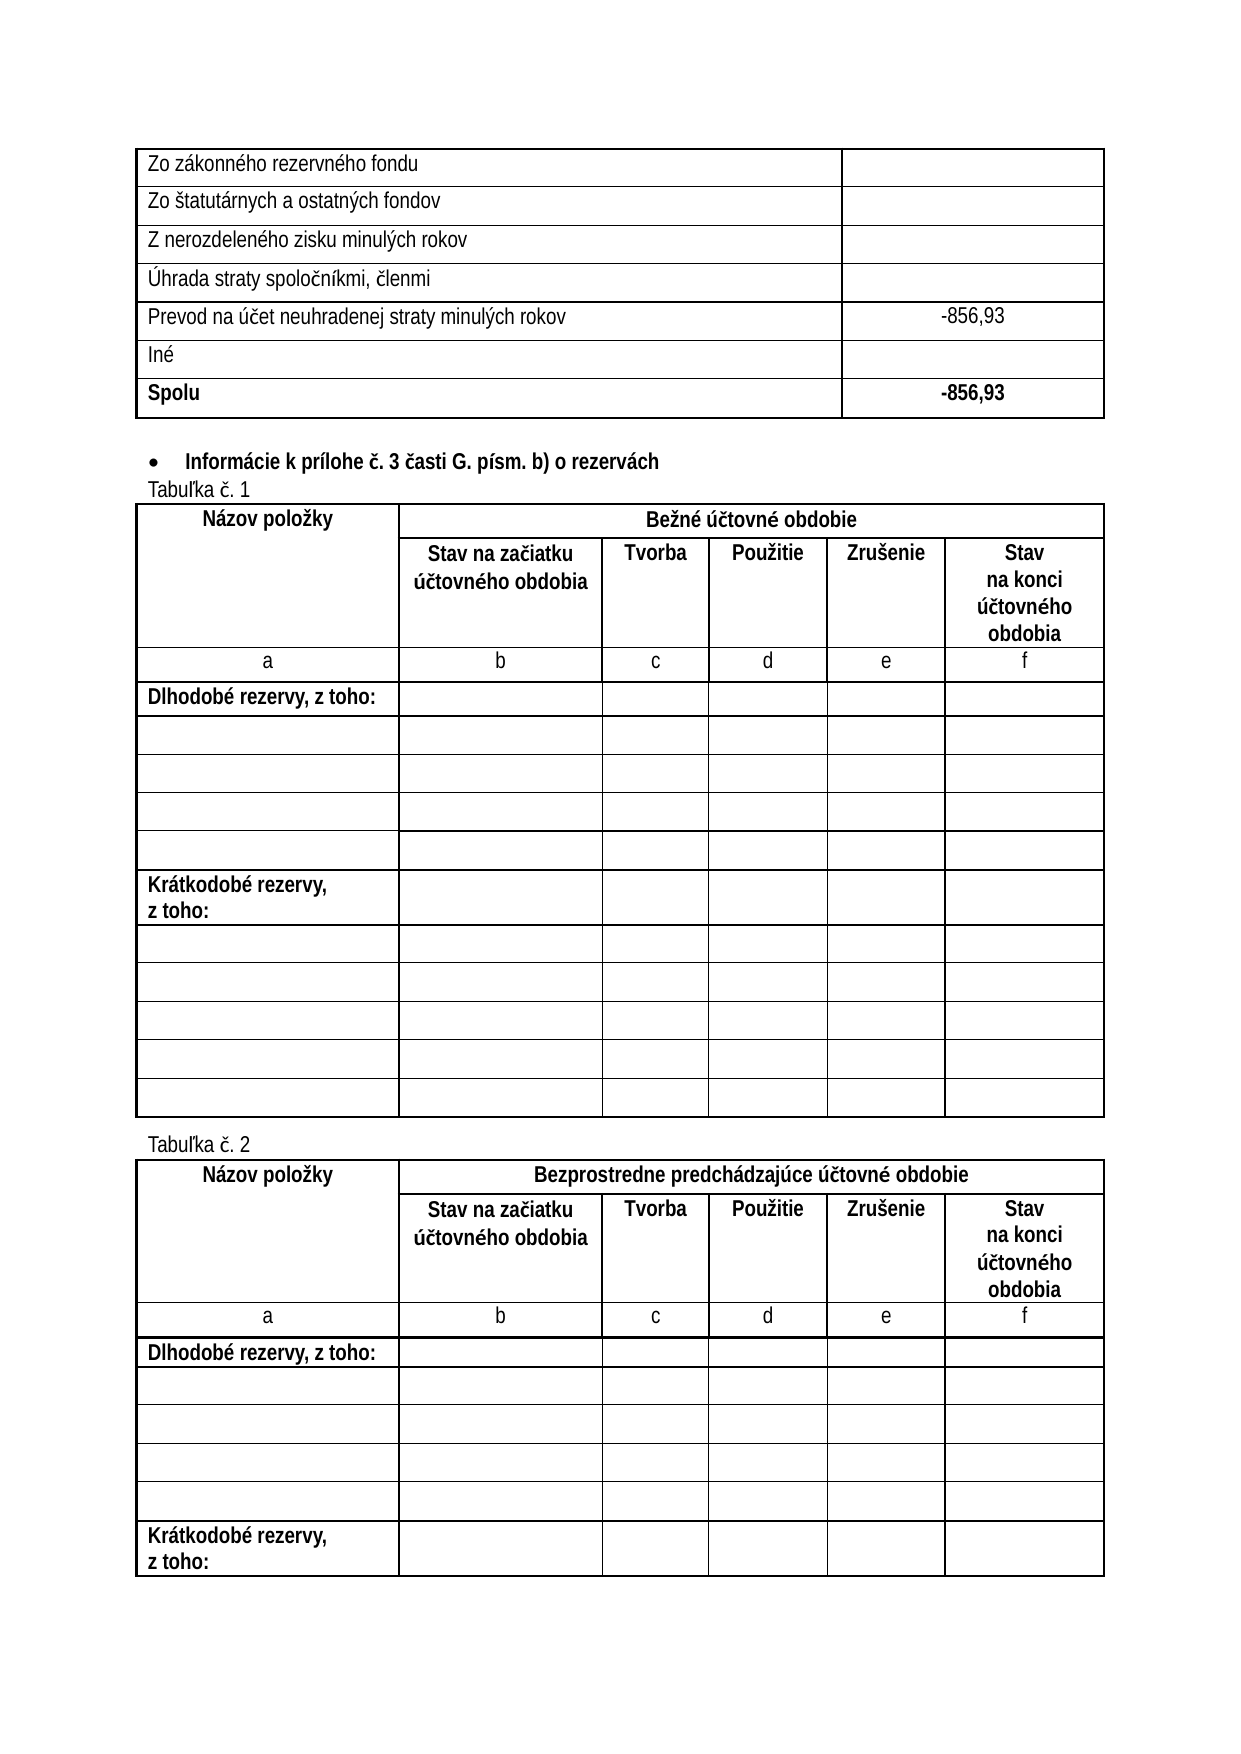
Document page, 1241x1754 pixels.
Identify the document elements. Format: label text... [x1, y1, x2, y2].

table_cell [400, 1002, 602, 1039]
table_cell [400, 1405, 602, 1443]
table_cell [400, 1368, 602, 1404]
table_cell Stav na konci účtovného obdobia [946, 539, 1103, 646]
table_cell [828, 1482, 944, 1520]
table_cell [843, 226, 1103, 263]
table_cell [603, 963, 708, 1001]
table_cell [709, 683, 827, 715]
table_cell Zrušenie [828, 539, 944, 646]
table_cell [946, 926, 1103, 962]
table_cell [946, 1002, 1103, 1039]
table_cell [603, 1405, 708, 1443]
table_cell d [710, 1303, 826, 1336]
table_cell Krátkodobé rezervy, z toho: [138, 1522, 398, 1574]
table_cell [709, 963, 827, 1001]
table_cell [828, 683, 944, 715]
table_cell [603, 717, 708, 753]
table_cell Zo štatutárnych a ostatných fondov [138, 187, 841, 224]
table_cell f [946, 648, 1103, 681]
table_cell [603, 832, 708, 869]
table_cell [400, 871, 602, 924]
table_cell [828, 926, 944, 962]
text Tabuľka č. 1 [148, 475, 1093, 503]
table_cell [946, 1339, 1103, 1366]
table_cell [400, 1522, 602, 1574]
table_cell [400, 1444, 602, 1481]
table_cell [709, 832, 827, 869]
table_cell [709, 1040, 827, 1077]
table_cell [946, 1079, 1103, 1116]
table_cell [709, 1522, 827, 1574]
table_cell [400, 755, 602, 792]
table_cell [138, 717, 398, 753]
table_cell [603, 1002, 708, 1039]
text Tabuľka č. 2 [148, 1130, 1093, 1158]
table_cell [828, 1405, 944, 1443]
table_cell [603, 1368, 708, 1404]
table_cell [400, 683, 602, 715]
table_cell [603, 1482, 708, 1520]
table_cell [828, 793, 944, 830]
table_cell [603, 1522, 708, 1574]
table_cell [138, 963, 398, 1001]
table_cell [603, 1339, 708, 1366]
table_cell d [710, 648, 826, 681]
table_cell [828, 871, 944, 924]
table_cell [400, 1079, 602, 1116]
table_cell [828, 1040, 944, 1077]
table_cell [138, 831, 398, 869]
table_cell [603, 755, 708, 792]
table_cell [946, 755, 1103, 792]
table_cell [946, 871, 1103, 924]
table_cell [603, 871, 708, 924]
table_cell [709, 717, 827, 753]
list Informácie k prílohe č. 3 časti G. písm. b) o rezervách [148, 447, 1093, 475]
table_cell Stav na začiatku účtovného obdobia [400, 1195, 601, 1302]
table_cell [828, 1368, 944, 1404]
table_cell [843, 187, 1103, 224]
table_cell [946, 683, 1103, 715]
table_cell [138, 793, 398, 830]
table_header Názov položky [138, 1161, 398, 1302]
table_cell c [603, 1303, 708, 1336]
table_cell [946, 1482, 1103, 1520]
table_cell a [138, 648, 398, 681]
table_cell Stav na začiatku účtovného obdobia [400, 539, 601, 646]
table_cell [946, 1368, 1103, 1404]
table_cell e [828, 1303, 944, 1336]
table_cell [828, 717, 944, 753]
table_cell Zo zákonného rezervného fondu [138, 150, 841, 186]
table_cell [400, 1040, 602, 1077]
table_cell [138, 1405, 398, 1443]
table_cell [946, 1522, 1103, 1574]
table_cell [603, 793, 708, 830]
table_cell Dlhodobé rezervy, z toho: [138, 683, 398, 715]
table_header Bežné účtovné obdobie [400, 505, 1103, 537]
table_cell [828, 1002, 944, 1039]
table_cell [946, 963, 1103, 1001]
table_cell Úhrada straty spoločníkmi, členmi [138, 264, 841, 301]
table_cell [400, 963, 602, 1001]
table_cell c [603, 648, 708, 681]
table_cell [843, 264, 1103, 301]
table_cell [828, 963, 944, 1001]
table_cell [828, 1522, 944, 1574]
table_cell f [946, 1303, 1103, 1336]
table_cell [946, 793, 1103, 830]
table_cell [138, 1079, 398, 1116]
table_cell [138, 1040, 398, 1077]
table_cell [709, 1368, 827, 1404]
table_cell Spolu [138, 379, 841, 417]
table_cell [828, 1444, 944, 1481]
table_cell [138, 1444, 398, 1481]
table_cell [843, 150, 1103, 186]
table_cell [138, 1482, 398, 1520]
table_cell [400, 926, 602, 962]
table_cell Tvorba [603, 539, 708, 646]
table_cell [400, 793, 602, 830]
table_cell [138, 1002, 398, 1039]
table_cell [709, 1405, 827, 1443]
table_cell Stav na konci účtovného obdobia [946, 1195, 1103, 1302]
table_cell [709, 1002, 827, 1039]
table_cell [138, 1368, 398, 1404]
table_cell [946, 1444, 1103, 1481]
table_cell Tvorba [603, 1195, 708, 1302]
table_cell [828, 832, 944, 869]
table_cell [946, 832, 1103, 869]
table_cell Iné [138, 341, 841, 378]
table_cell [603, 926, 708, 962]
table_cell [603, 1079, 708, 1116]
table_cell [400, 1482, 602, 1520]
table_cell a [138, 1303, 398, 1336]
table_cell Prevod na účet neuhradenej straty minulých rokov [138, 303, 841, 340]
table_cell -856,93 [843, 379, 1103, 417]
table_cell [603, 1444, 708, 1481]
table_cell [603, 1040, 708, 1077]
table_cell Použitie [710, 1195, 826, 1302]
table_cell [709, 926, 827, 962]
table_cell Zrušenie [828, 1195, 944, 1302]
table_cell [946, 1040, 1103, 1077]
table_cell Krátkodobé rezervy, z toho: [138, 871, 398, 924]
table_cell [709, 871, 827, 924]
table_cell [828, 1339, 944, 1366]
table_cell [828, 755, 944, 792]
table_cell [709, 1482, 827, 1520]
table_cell [843, 341, 1103, 378]
table_cell [400, 1339, 602, 1366]
table_cell [138, 755, 398, 792]
table_cell [828, 1079, 944, 1116]
table_header Bezprostredne predchádzajúce účtovné obdobie [400, 1161, 1103, 1193]
table_cell b [400, 1303, 601, 1336]
table_cell [709, 1444, 827, 1481]
table_cell e [828, 648, 944, 681]
table_cell [138, 926, 398, 962]
table_cell [709, 1339, 827, 1366]
table_cell [709, 793, 827, 830]
table_cell [709, 755, 827, 792]
table_cell -856,93 [843, 303, 1103, 340]
table_cell [400, 717, 602, 753]
table_cell [946, 717, 1103, 753]
table_cell Z nerozdeleného zisku minulých rokov [138, 226, 841, 263]
table_cell b [400, 648, 601, 681]
table_cell [946, 1405, 1103, 1443]
table_cell Dlhodobé rezervy, z toho: [138, 1339, 398, 1366]
table_cell [603, 683, 708, 715]
table_cell Použitie [710, 539, 826, 646]
table_cell [709, 1079, 827, 1116]
table_header Názov položky [138, 505, 398, 646]
table_cell [400, 832, 602, 869]
